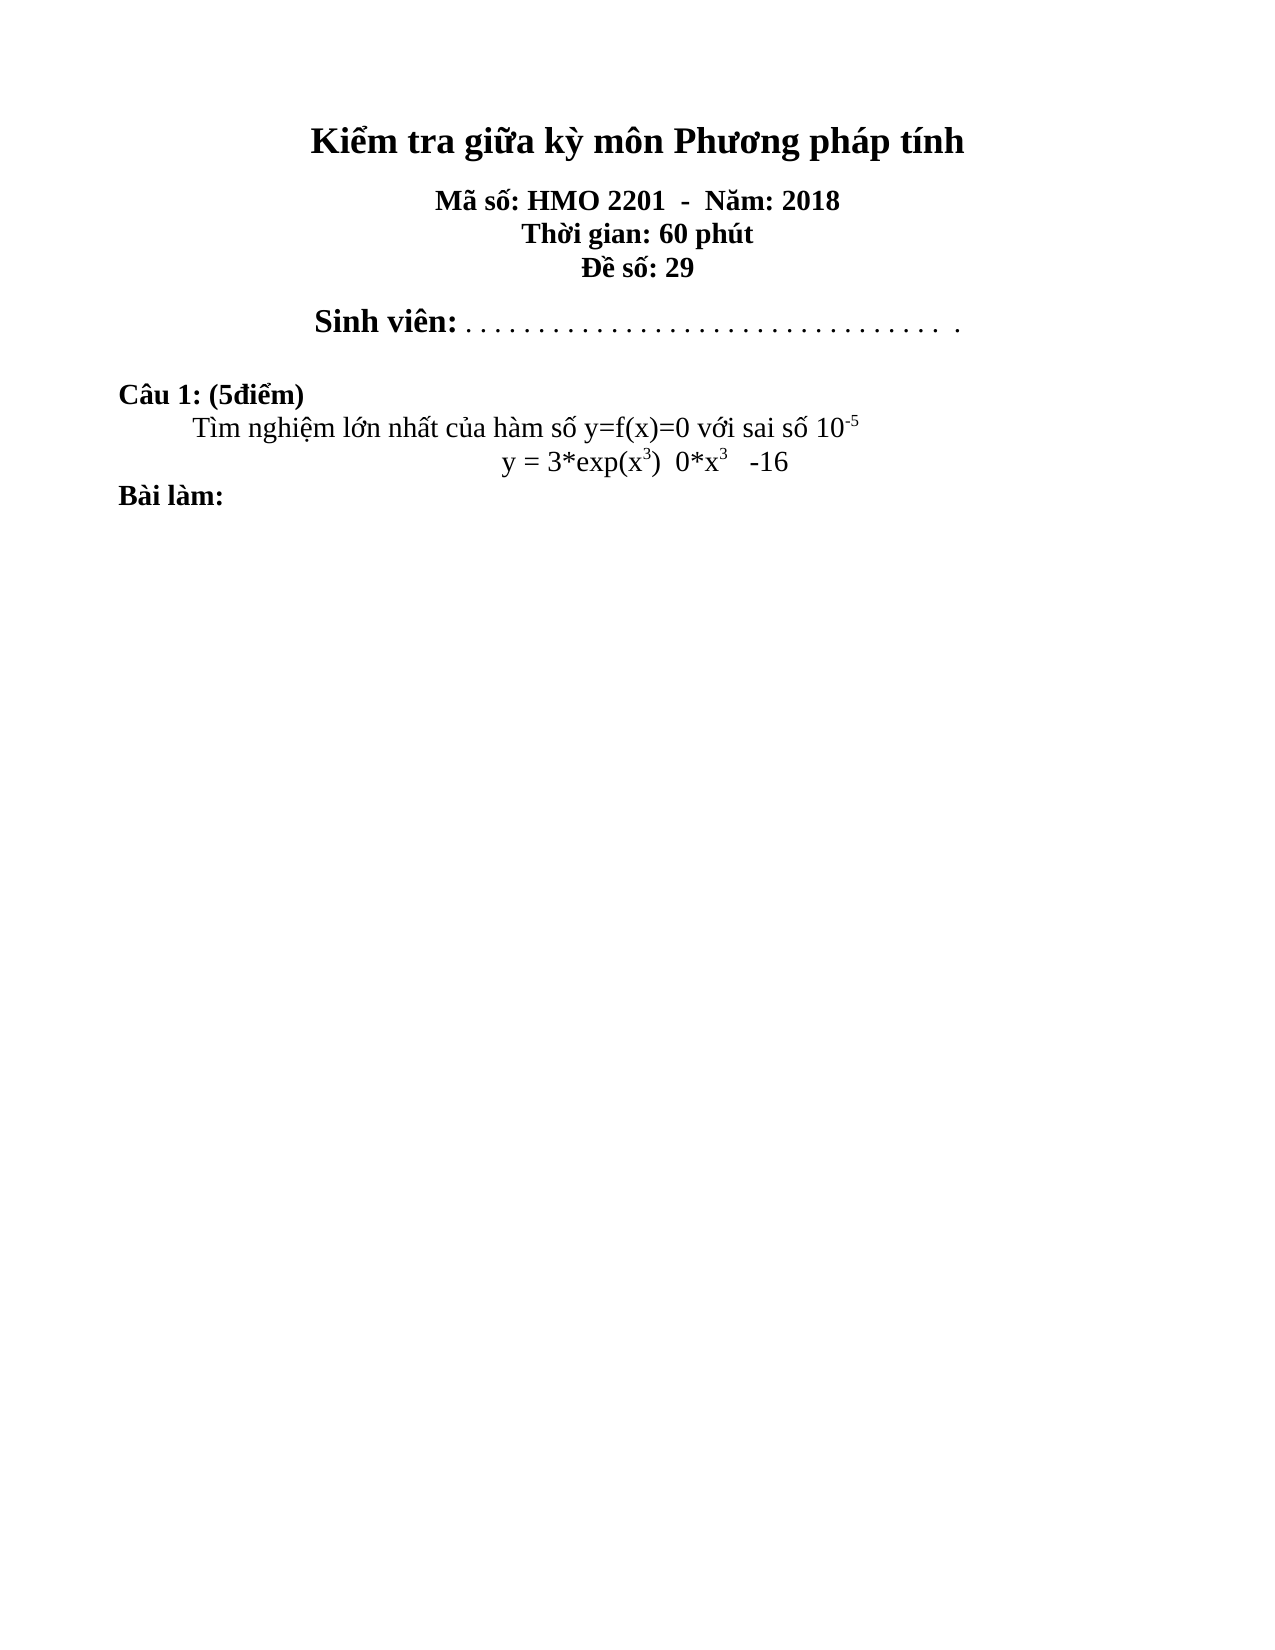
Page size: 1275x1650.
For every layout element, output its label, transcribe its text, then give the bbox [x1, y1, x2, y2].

text y = 3*exp(x3) 0*x3 -16 [118, 444, 1157, 478]
text Kiểm tra giữa kỳ môn Phương pháp tính [118, 118, 1157, 161]
text Mã số: HMO 2201 - Năm: 2018 [118, 183, 1157, 216]
text Tìm nghiệm lớn nhất của hàm số y=f(x)=0 với sai số 10-5 [118, 411, 1157, 444]
text Thời gian: 60 phút [118, 216, 1157, 250]
text Câu 1: (5điểm) [118, 377, 1157, 411]
text Bài làm: [118, 478, 1157, 511]
text Đề số: 29 [118, 250, 1157, 283]
text Sinh viên: . . . . . . . . . . . . . . . . . . . . . . . . . . . . . . . . . . [118, 301, 1157, 340]
